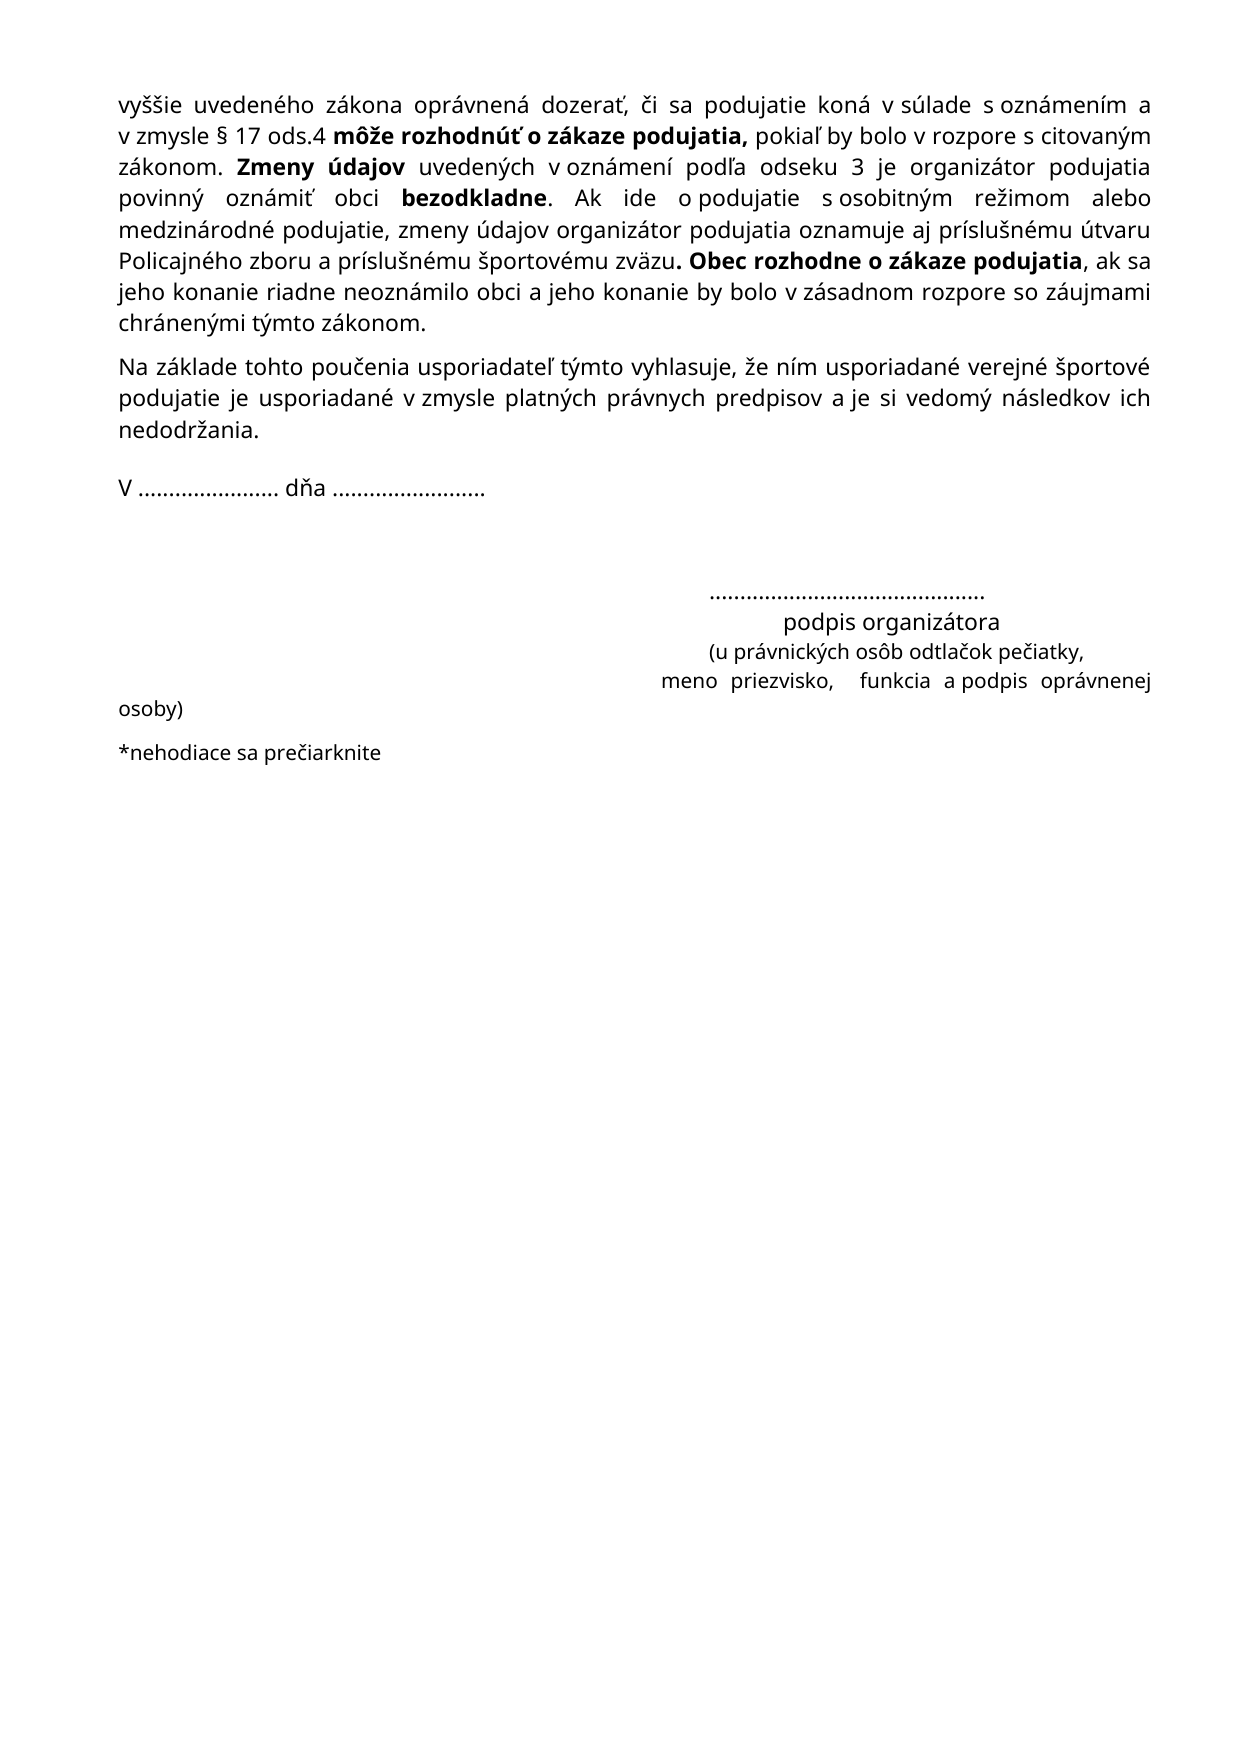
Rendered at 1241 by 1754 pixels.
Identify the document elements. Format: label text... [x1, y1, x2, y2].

text (u právnických osôb odtlačok pečiatky, [118, 637, 1152, 666]
text podpis organizátora [118, 606, 1152, 637]
text ............................................. [118, 575, 1152, 606]
text *nehodiace sa prečiarknite [118, 738, 1152, 766]
text vyššie uvedeného zákona oprávnená dozerať, či sa podujatie koná v súlade s oznámením a v zmysle § 17 ods.4 môže rozhodnúť o zákaze podujatia, pokiaľ by bolo v rozpore s citovaným zákonom. Zmeny údajov uvedených v oznámení podľa odseku 3 je organizátor podujatia povinný oznámiť obci bezodkladne. Ak ide o podujatie s osobitným režimom alebo medzinárodné podujatie, zmeny údajov organizátor podujatia oznamuje aj príslušnému útvaru Policajného zboru a príslušnému športovému zväzu. Obec rozhodne o zákaze podujatia, ak sa jeho konanie riadne neoznámilo obci a jeho konanie by bolo v zásadnom rozpore so záujmami chránenými týmto zákonom. [118, 89, 1152, 339]
text V ....................... dňa ......................... [118, 472, 1152, 504]
text meno priezvisko, funkcia a podpis oprávnenej osoby) [118, 666, 1152, 723]
text Na základe tohto poučenia usporiadateľ týmto vyhlasuje, že ním usporiadané verejné športové podujatie je usporiadané v zmysle platných právnych predpisov a je si vedomý následkov ich nedodržania. [118, 351, 1152, 445]
